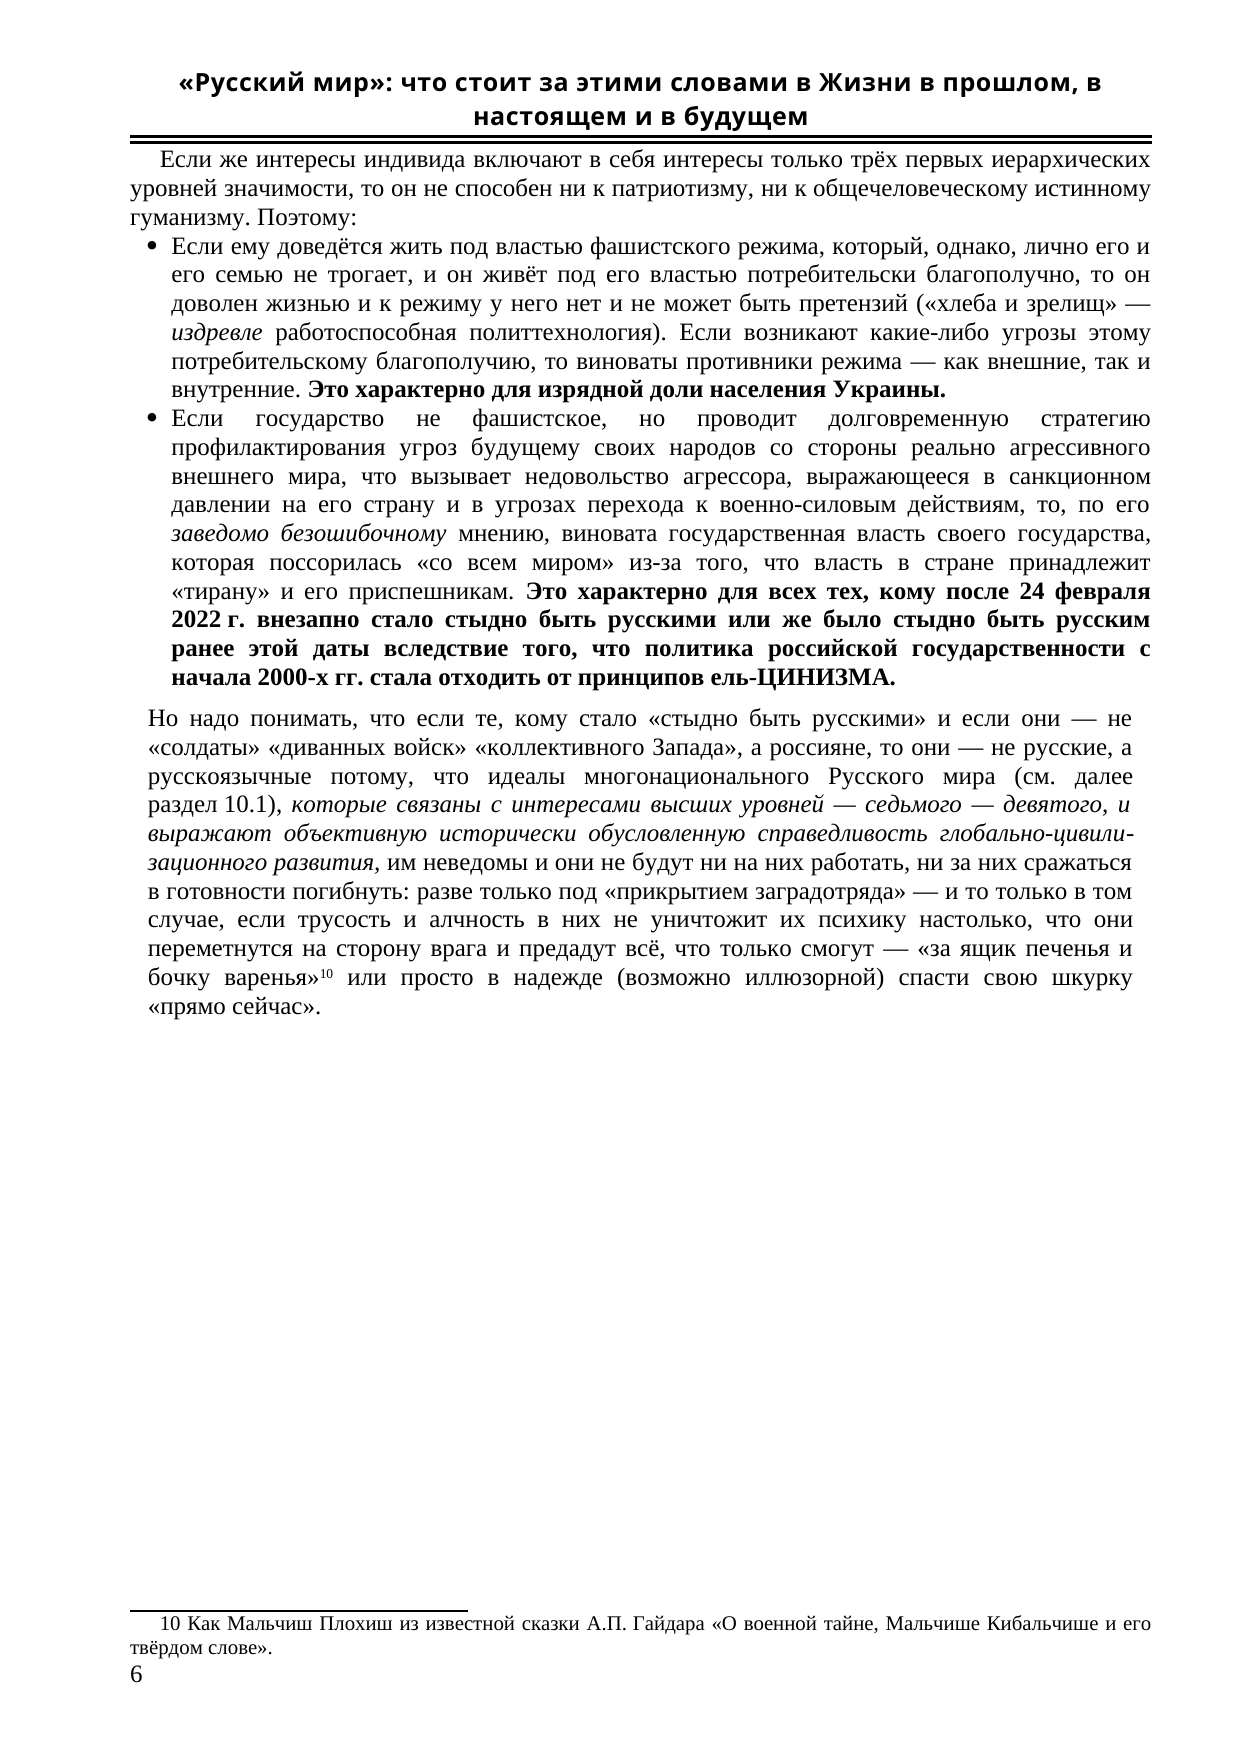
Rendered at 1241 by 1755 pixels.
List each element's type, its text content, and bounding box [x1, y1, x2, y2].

list Если ему доведётся жить под властью фашистского режима, который, однако, лично его и его семью не трогает, и он живёт под его властью потребительски благополучно, то он доволен жизнью и к режиму у него нет и не может быть претензий («хлеба и зрелищ» — издревле работоспособная политтехнология). Если возникают какие-либо угрозы этому потребительскому благополучию, то виноваты противники режима — как внешние, так и внутренние. Это характерно для изрядной доли населения Украины. [148, 231, 1152, 403]
text Если же интересы индивида включают в себя интересы только трёх первых иерархических уровней значимости, то он не способен ни к патриотизму, ни к общечеловеческому истинному гуманизму. Поэтому: [130, 144, 1152, 231]
text Как Мальчиш Плохиш из известной сказки А.П. Гайдара «О военной тайне, Мальчише Кибальчише и его твёрдом слове». [130, 1611, 1152, 1659]
list Если государство не фашистское, но проводит долговременную стратегию профилактирования угроз будущему своих народов со стороны реально агрессивного внешнего мира, что вызывает недовольство агрессора, выражающееся в санкционном давлении на его страну и в угрозах перехода к военно-силовым действиям, то, по его заведомо безошибочному мнению, виновата государственная власть своего государства, которая поссорилась «со всем миром» из-за того, что власть в стране принадлежит «тирану» и его приспешникам. Это характерно для всех тех, кому после 24 февраля 2022 г. внезапно стало стыдно быть русскими или же было стыдно быть русским ранее этой даты вследствие того, что политика российской государственности с начала 2000‑х гг. стала отходить от принципов ель-ЦИНИЗМА. [148, 403, 1152, 691]
text Но надо понимать, что если те, кому стало «стыдно быть русскими» и если они — не «солдаты» «диванных войск» «коллективного Запада», а россияне, то они — не русские, а русскоязычные потому, что идеалы многонационального Русского мира (см. далее раздел 10.1), которые связаны с интересами высших уровней — седьмого — девятого, и выражают объективную исторически обусловленную справедливость глобально-цивили­заци­онного развития, им неведомы и они не будут ни на них работать, ни за них сражаться в готовности погибнуть: разве только под «прикрытием заградотряда» — и то только в том случае, если трусость и алчность в них не уничтожит их психику настолько, что они переметнутся на сторону врага и предадут всё, что только смогут — «за ящик печенья и бочку варенья» или просто в надежде (возможно иллюзорной) спасти свою шкурку «прямо сейчас». [148, 703, 1134, 1019]
